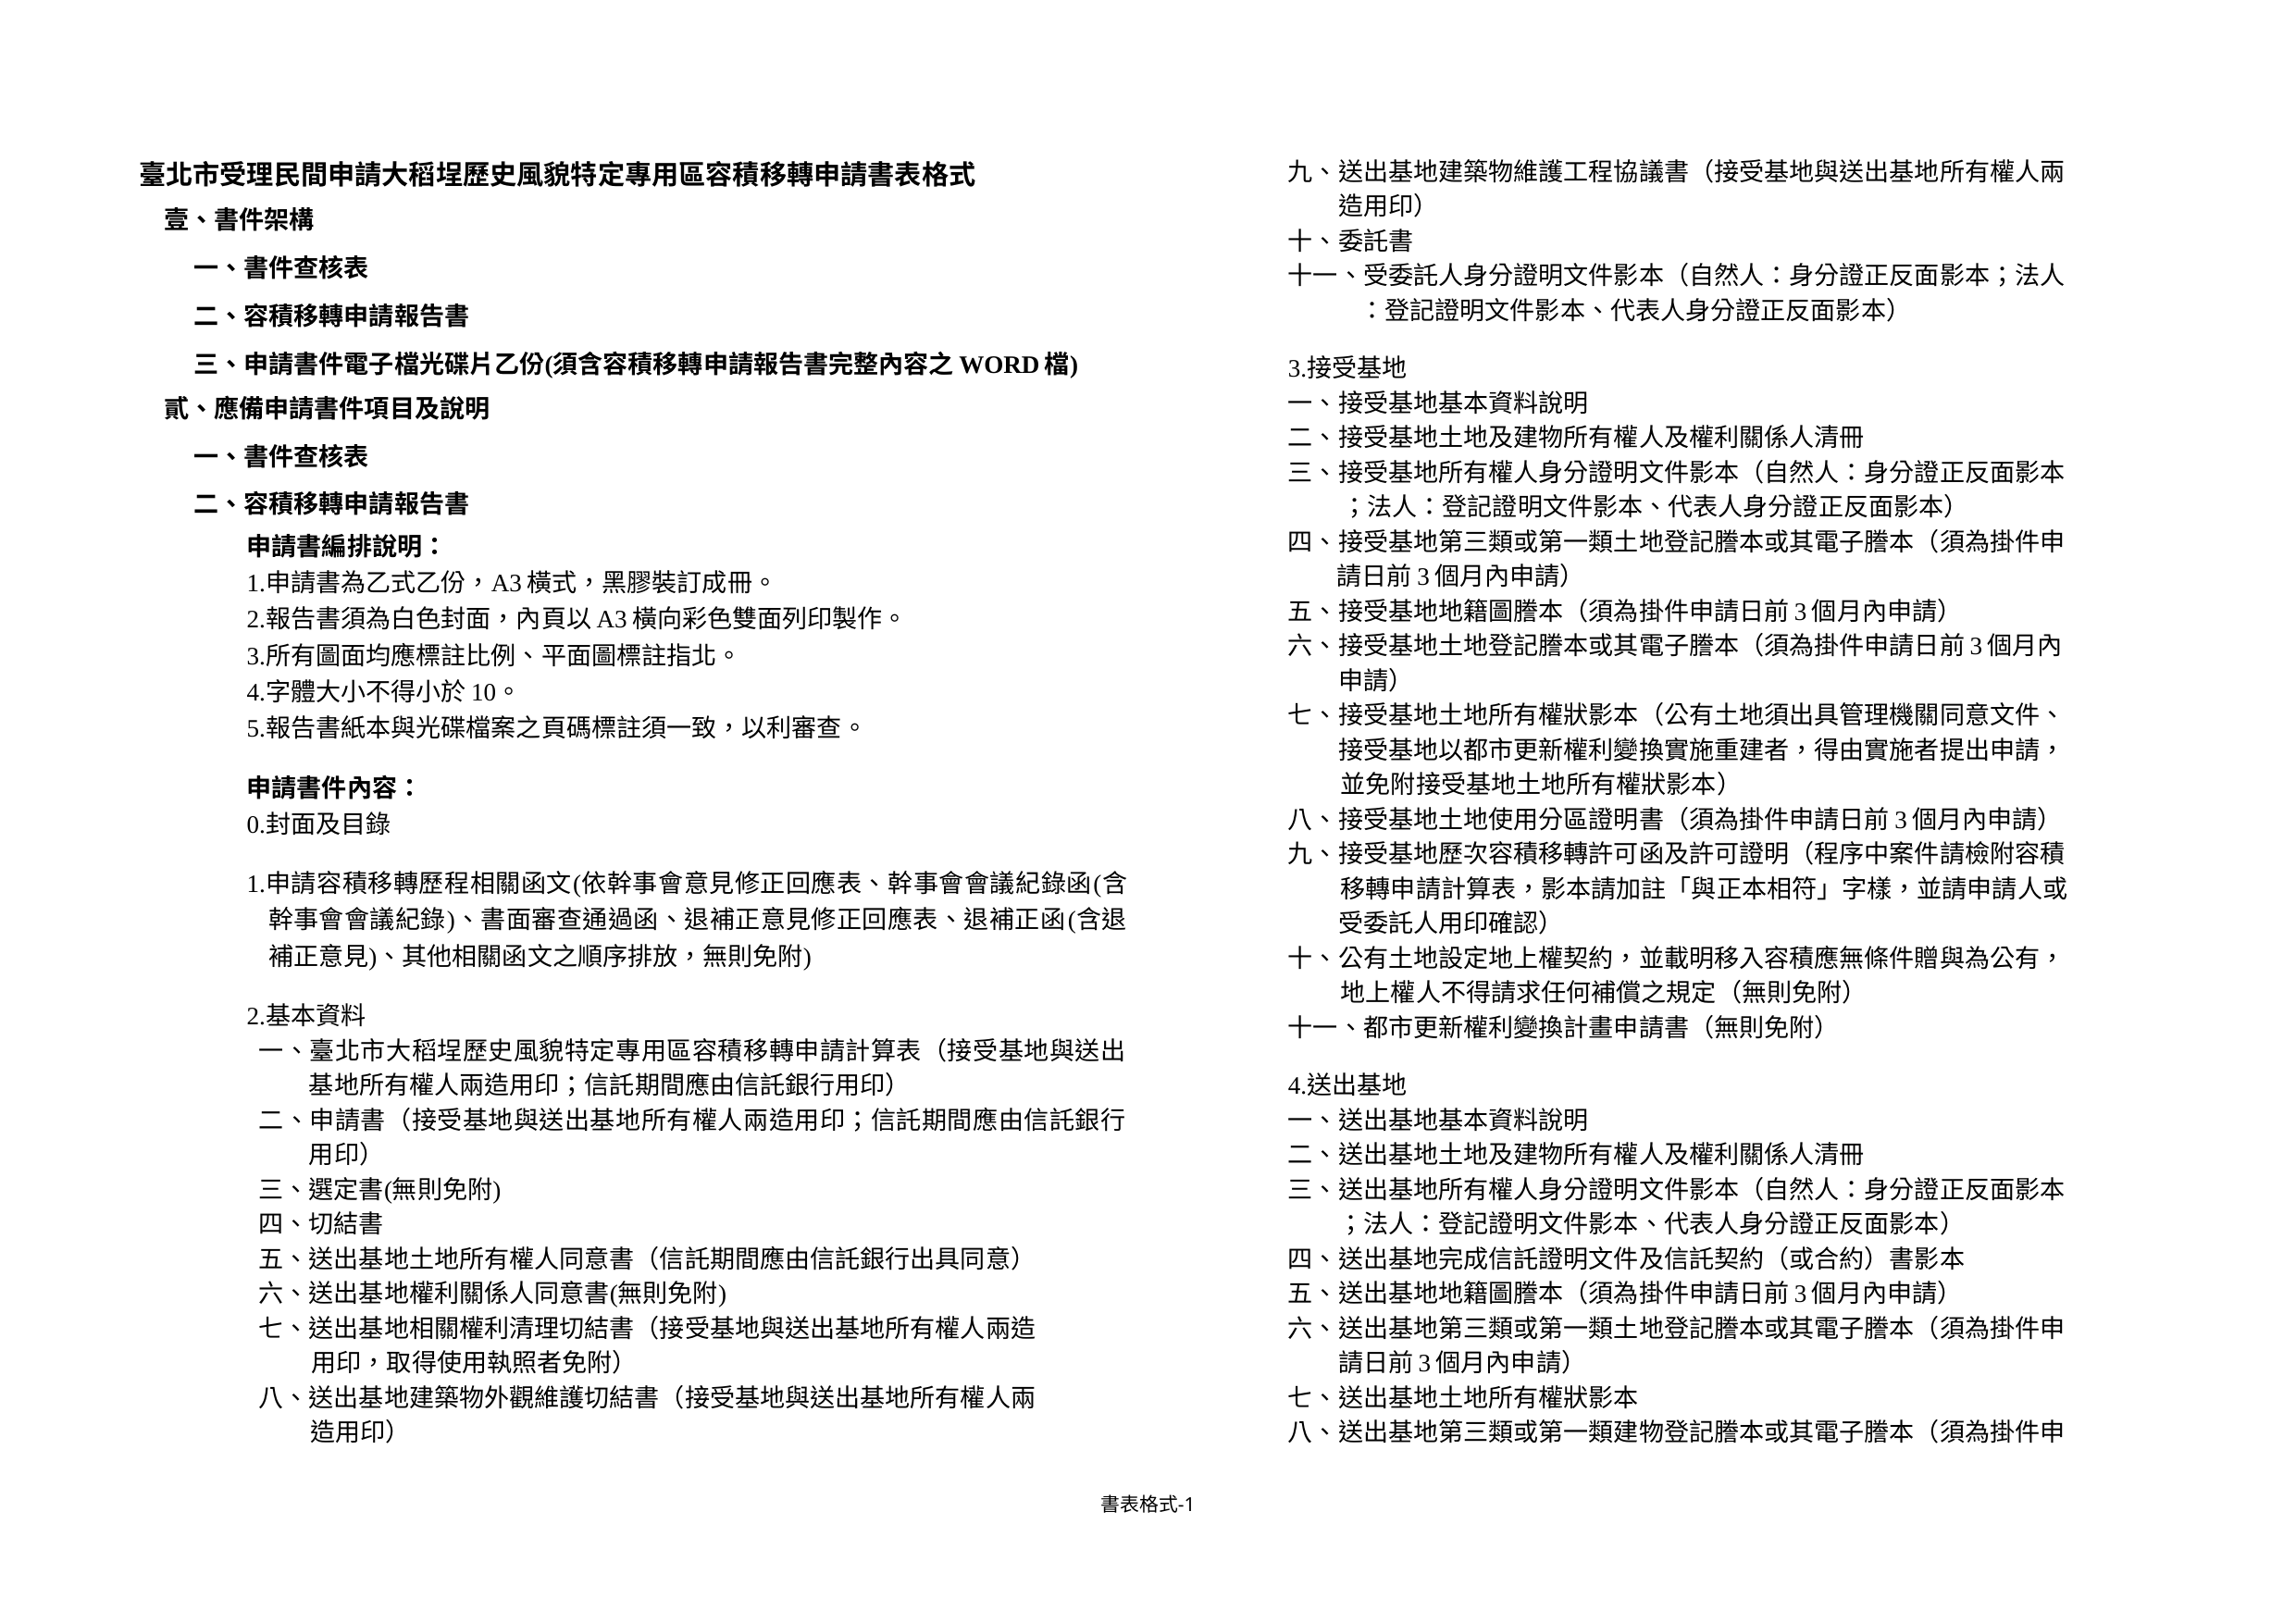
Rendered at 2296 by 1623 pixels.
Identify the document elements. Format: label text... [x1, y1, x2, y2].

text 1.申請書為乙式乙份，A3橫式，黑膠裝訂成冊。 [246, 563, 1127, 599]
text 用印，取得使用執照者免附） [311, 1344, 1127, 1379]
text 五、接受基地地籍圖謄本（須為掛件申請日前3個月內申請） [1288, 592, 2156, 627]
text 二、申請書（接受基地與送出基地所有權人兩造用印；信託期間應由信託銀行用印） [258, 1101, 1127, 1171]
text 移轉申請計算表，影本請加註「與正本相符」字樣，並請申請人或 [1338, 870, 2156, 905]
text 十、委託書 [1288, 222, 2156, 257]
text 三、送出基地所有權人身分證明文件影本（自然人：身分證正反面影本 [1288, 1171, 2156, 1206]
text 一、書件查核表 [139, 437, 1127, 473]
text 造用印） [1338, 188, 2156, 222]
text 二、容積移轉申請報告書 [139, 296, 1127, 332]
text 五、送出基地地籍圖謄本（須為掛件申請日前3個月內申請） [1288, 1275, 2156, 1309]
text 四、接受基地第三類或第一類土地登記謄本或其電子謄本（須為掛件申 [1288, 523, 2156, 558]
text 4.字體大小不得小於10。 [246, 672, 1127, 708]
text 八、接受基地土地使用分區證明書（須為掛件申請日前3個月內申請） [1288, 800, 2156, 836]
text 二、接受基地土地及建物所有權人及權利關係人清冊 [1288, 419, 2156, 453]
text 三、接受基地所有權人身分證明文件影本（自然人：身分證正反面影本 [1288, 453, 2156, 489]
text 申請書件內容： [246, 767, 1127, 804]
text 六、送出基地第三類或第一類土地登記謄本或其電子謄本（須為掛件申 [1288, 1309, 2156, 1344]
text 申請書編排說明： [246, 527, 1127, 563]
text 二、容積移轉申請報告書 [139, 484, 1127, 521]
text 接受基地以都市更新權利變換實施重建者，得由實施者提出申請， [1338, 731, 2156, 766]
text 0.封面及目錄 [246, 804, 1127, 840]
text 七、接受基地土地所有權狀影本（公有土地須出具管理機關同意文件、 [1288, 697, 2156, 731]
text 六、送出基地權利關係人同意書(無則免附) [258, 1275, 1127, 1309]
text 一、接受基地基本資料說明 [1288, 384, 2156, 419]
text 並免附接受基地土地所有權狀影本） [1338, 766, 2156, 800]
text 九、送出基地建築物維護工程協議書（接受基地與送出基地所有權人兩 [1288, 153, 2156, 188]
text 二、送出基地土地及建物所有權人及權利關係人清冊 [1288, 1136, 2156, 1171]
text 四、送出基地完成信託證明文件及信託契約（或合約）書影本 [1288, 1240, 2156, 1275]
text 壹、書件架構 [139, 200, 1127, 237]
text 三、申請書件電子檔光碟片乙份(須含容積移轉申請報告書完整內容之WORD檔) [139, 344, 1127, 380]
text 四、切結書 [258, 1206, 1127, 1240]
text ；法人：登記證明文件影本、代表人身分證正反面影本） [1338, 489, 2156, 523]
text 地上權人不得請求任何補償之規定（無則免附） [1338, 974, 2156, 1009]
text 請日前3個月內申請） [1338, 1344, 2156, 1379]
text 一、臺北市大稻埕歷史風貌特定專用區容積移轉申請計算表（接受基地與送出基地所有權人兩造用印；信託期間應由信託銀行用印） [258, 1032, 1127, 1101]
text 十、公有土地設定地上權契約，並載明移入容積應無條件贈與為公有， [1288, 939, 2156, 974]
text 八、送出基地建築物外觀維護切結書（接受基地與送出基地所有權人兩 [258, 1379, 1127, 1414]
text 2.基本資料 [246, 996, 1127, 1032]
text 3.接受基地 [1288, 350, 2156, 384]
text 請日前3個月內申請） [1336, 558, 2156, 592]
text 九、接受基地歷次容積移轉許可函及許可證明（程序中案件請檢附容積 [1288, 836, 2156, 870]
text 三、選定書(無則免附) [258, 1171, 1127, 1206]
text ；法人：登記證明文件影本、代表人身分證正反面影本） [1338, 1206, 2156, 1240]
text 七、送出基地相關權利清理切結書（接受基地與送出基地所有權人兩造 [258, 1309, 1127, 1344]
text 六、接受基地土地登記謄本或其電子謄本（須為掛件申請日前3個月內 [1288, 627, 2156, 662]
text 五、送出基地土地所有權人同意書（信託期間應由信託銀行出具同意） [258, 1240, 1127, 1275]
text 造用印） [310, 1414, 1127, 1448]
text 七、送出基地土地所有權狀影本 [1288, 1379, 2156, 1414]
text 5.報告書紙本與光碟檔案之頁碼標註須一致，以利審查。 [246, 708, 1127, 744]
text 十一、都市更新權利變換計畫申請書（無則免附） [1288, 1009, 2156, 1044]
text 一、送出基地基本資料說明 [1288, 1101, 2156, 1136]
text 臺北市受理民間申請大稻埕歷史風貌特定專用區容積移轉申請書表格式 [139, 153, 1127, 192]
text 3.所有圖面均應標註比例、平面圖標註指北。 [246, 636, 1127, 672]
text 2.報告書須為白色封面，內頁以A3橫向彩色雙面列印製作。 [246, 599, 1127, 636]
text 八、送出基地第三類或第一類建物登記謄本或其電子謄本（須為掛件申 [1288, 1414, 2156, 1448]
text 1.申請容積移轉歷程相關函文(依幹事會意見修正回應表、幹事會會議紀錄函(含幹事會會議紀錄)、書面審查通過函、退補正意見修正回應表、退補正函(含退補正意見)、其他相關函文之順序排放，無則免附) [246, 863, 1127, 973]
text 4.送出基地 [1288, 1067, 2156, 1101]
text 十一、受委託人身分證明文件影本（自然人：身分證正反面影本；法人 [1288, 257, 2156, 291]
text 受委託人用印確認） [1338, 905, 2156, 939]
text ：登記證明文件影本、代表人身分證正反面影本） [1359, 291, 2156, 327]
text 貳、應備申請書件項目及說明 [139, 389, 1127, 425]
text 一、書件查核表 [139, 248, 1127, 284]
text 申請） [1338, 662, 2156, 697]
